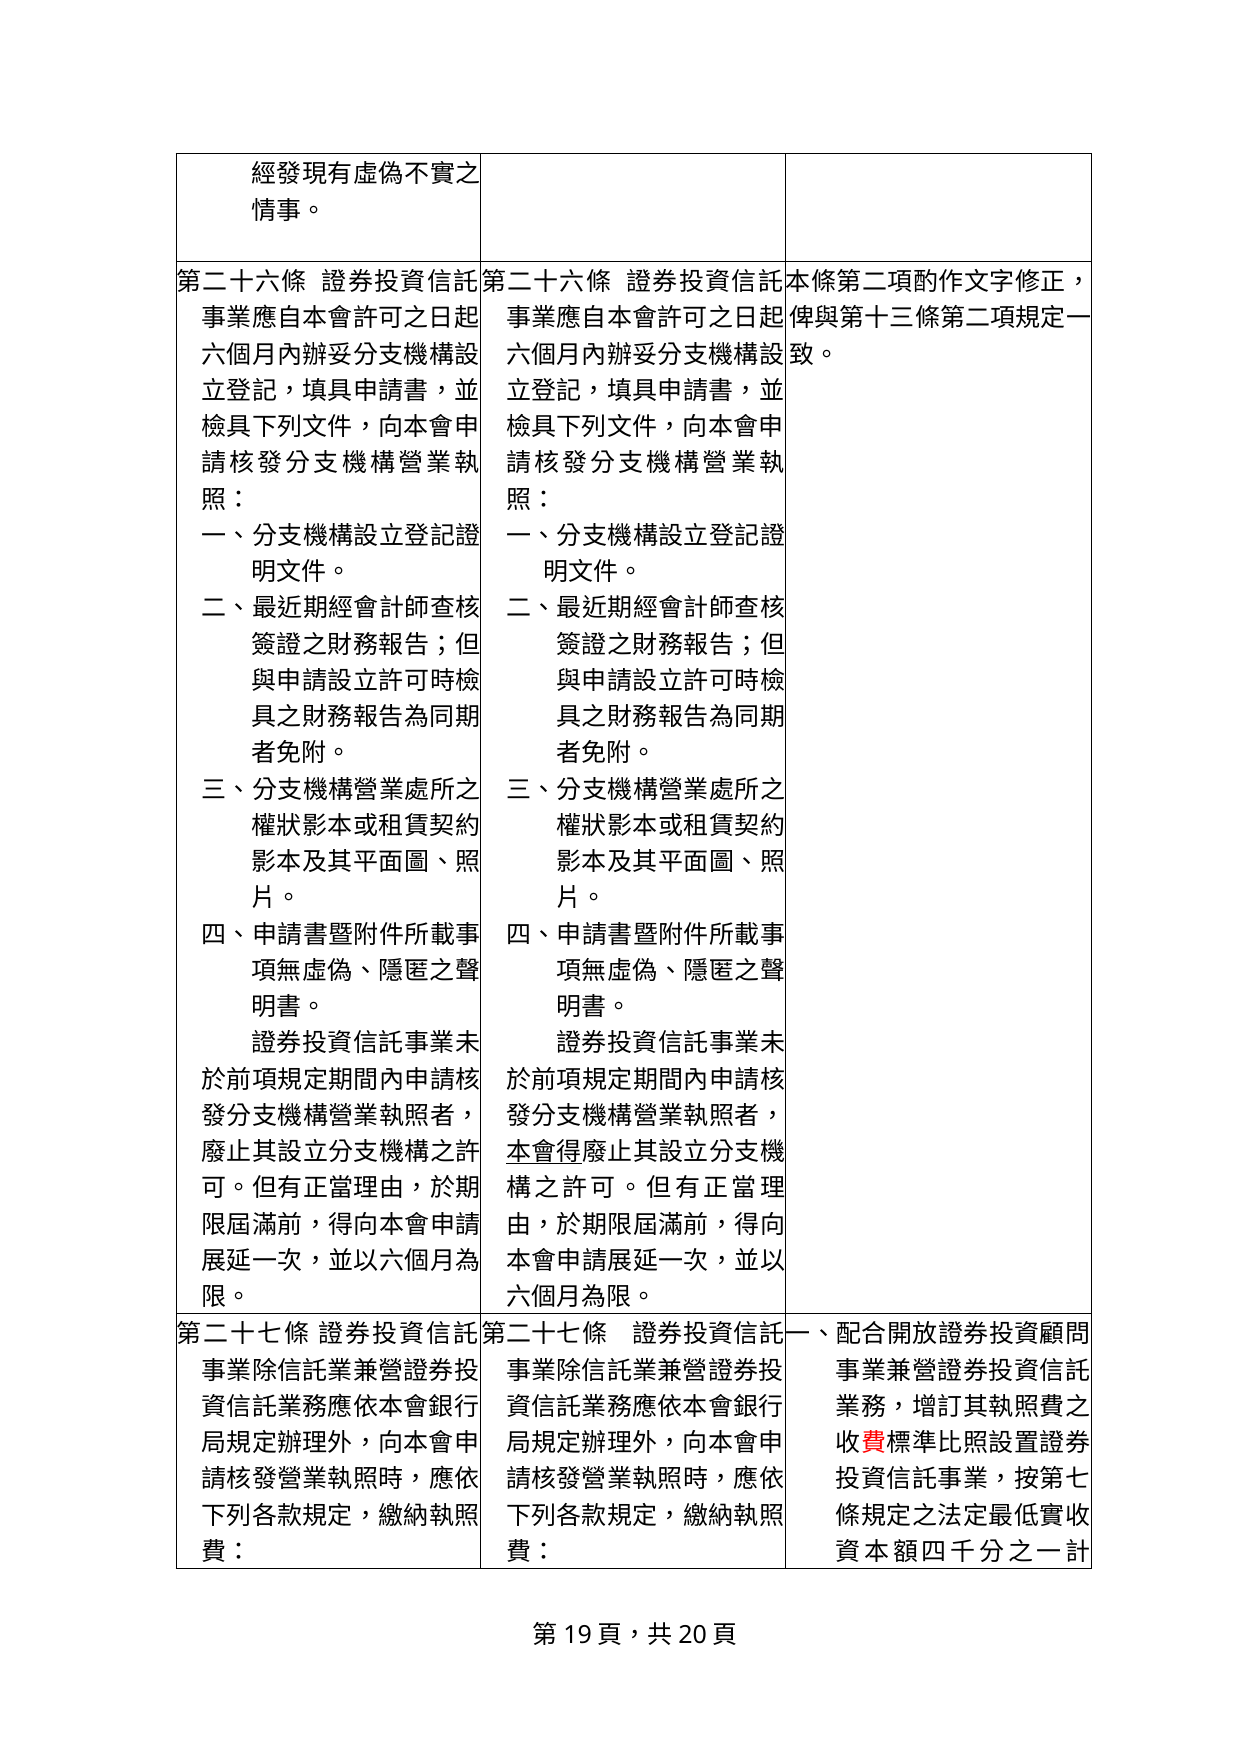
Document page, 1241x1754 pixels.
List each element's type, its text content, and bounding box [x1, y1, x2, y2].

table_cell [786, 154, 1091, 261]
table_cell 第二十六條 證券投資信託事業應自本會許可之日起六個月內辦妥分支機構設立登記，填具申請書，並檢具下列文件，向本會申請核發分支機構營業執照： 一、分支機構設立登記證明文件。 二、最近期經會計師查核簽證之財務報告；但與申請設立許可時檢具之財務報告為同期者免附。 三、分支機構營業處所之權狀影本或租賃契約影本及其平面圖、照片。 四、申請書暨附件所載事項無虛偽、隱匿之聲明書。 證券投資信託事業未於前項規定期間內申請核發分支機構營業執照者，本會得廢止其設立分支機構之許可。但有正當理由，於期限屆滿前，得向本會申請展延一次，並以六個月為限。 [481, 262, 785, 1313]
table_cell 經發現有虛偽不實之情事。 [177, 154, 480, 261]
table_cell 第二十七條 證券投資信託事業除信託業兼營證券投資信託業務應依本會銀行局規定辦理外，向本會申請核發營業執照時，應依下列各款規定，繳納執照費： [481, 1314, 785, 1568]
table_cell 本條第二項酌作文字修正，俾與第十三條第二項規定一致。 [786, 262, 1091, 1313]
table_cell 第二十六條 證券投資信託事業應自本會許可之日起六個月內辦妥分支機構設立登記，填具申請書，並檢具下列文件，向本會申請核發分支機構營業執照： 一、分支機構設立登記證明文件。 二、最近期經會計師查核簽證之財務報告；但與申請設立許可時檢具之財務報告為同期者免附。 三、分支機構營業處所之權狀影本或租賃契約影本及其平面圖、照片。 四、申請書暨附件所載事項無虛偽、隱匿之聲明書。 證券投資信託事業未於前項規定期間內申請核發分支機構營業執照者，廢止其設立分支機構之許可。但有正當理由，於期限屆滿前，得向本會申請展延一次，並以六個月為限。 [177, 262, 480, 1313]
table_cell 第二十七條 證券投資信託事業除信託業兼營證券投資信託業務應依本會銀行局規定辦理外，向本會申請核發營業執照時，應依下列各款規定，繳納執照費： [177, 1314, 480, 1568]
table_cell [481, 154, 785, 261]
table_cell 一、配合開放證券投資顧問事業兼營證券投資信託業務，增訂其執照費之收費標準比照設置證券投資信託事業，按第七條規定之法定最低實收資本額四千分之一計算。 二、原第二款順移至第三款。 [786, 1314, 1091, 1568]
